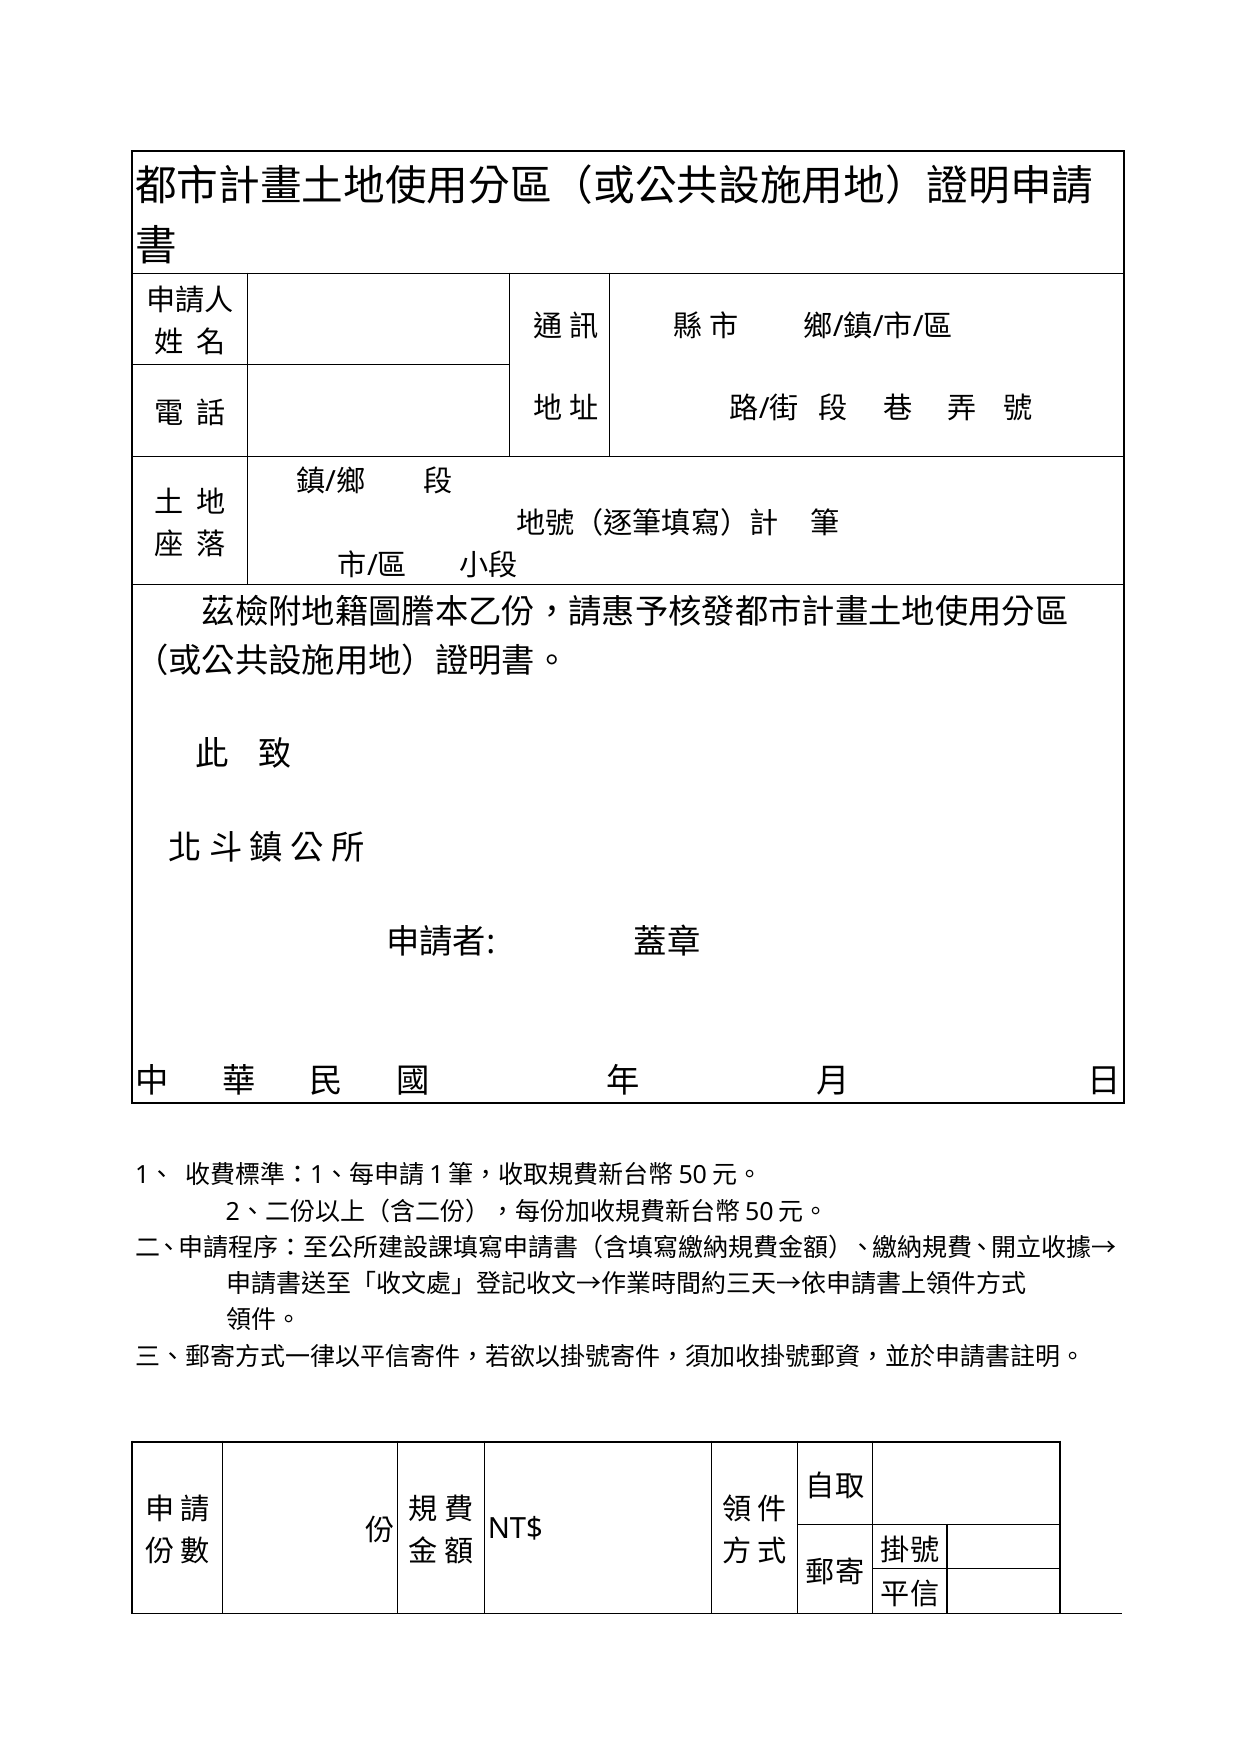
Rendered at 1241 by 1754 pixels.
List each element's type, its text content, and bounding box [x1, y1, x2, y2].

table_cell [948, 1569, 1059, 1613]
table_cell 規 費 金 額 [398, 1443, 484, 1613]
table_cell 申 請份 數 [133, 1443, 222, 1613]
table_cell [1061, 1441, 1124, 1613]
table_cell [248, 274, 509, 364]
table_cell [248, 365, 509, 456]
table_cell 土 地 座 落 [133, 457, 247, 584]
table_cell NT$ [485, 1443, 711, 1613]
table_header 都市計畫土地使用分區（或公共設施用地）證明申請書 [133, 152, 1123, 273]
table_cell 申請人 姓 名 [133, 274, 247, 364]
table_cell [873, 1443, 1059, 1524]
table_cell 郵寄 [798, 1525, 872, 1613]
table_cell 領 件方 式 [712, 1443, 797, 1613]
table_cell 掛號 [873, 1525, 946, 1568]
table_cell 鎮/鄉 段 地號（逐筆填寫）計 筆 市/區 小段 [248, 457, 1123, 584]
table_cell [948, 1525, 1059, 1568]
table_cell 電 話 [133, 365, 247, 456]
table_cell 縣 市 鄉/鎮/市/區 路/街 段 巷 弄 號 [610, 274, 1123, 456]
table_cell 通 訊 地 址 [510, 274, 609, 456]
table_cell 收費標準：1、每申請1筆，收取規費新台幣50元。 2、二份以上（含二份），每份加收規費新台幣50元。 二、申請程序：至公所建設課填寫申請書（含填寫繳納規費金額）、繳納規費、開立收據→ 申請書送至「收文處」登記收文→作業時間約三天→依申請書上領件方式 領件。 三、郵寄方式一律以平信寄件，若欲以掛號寄件，須加收掛號郵資，並於申請書註明。 [132, 1104, 1124, 1441]
table_cell 自取 [798, 1443, 872, 1524]
table_cell 茲檢附地籍圖謄本乙份，請惠予核發都市計畫土地使用分區（或公共設施用地）證明書。 此 致 北 斗 鎮 公 所 申請者: 蓋章 中華民國 年 月 日 [133, 585, 1123, 1102]
table_cell 平信 [873, 1569, 946, 1613]
table_cell 份 [223, 1443, 397, 1613]
